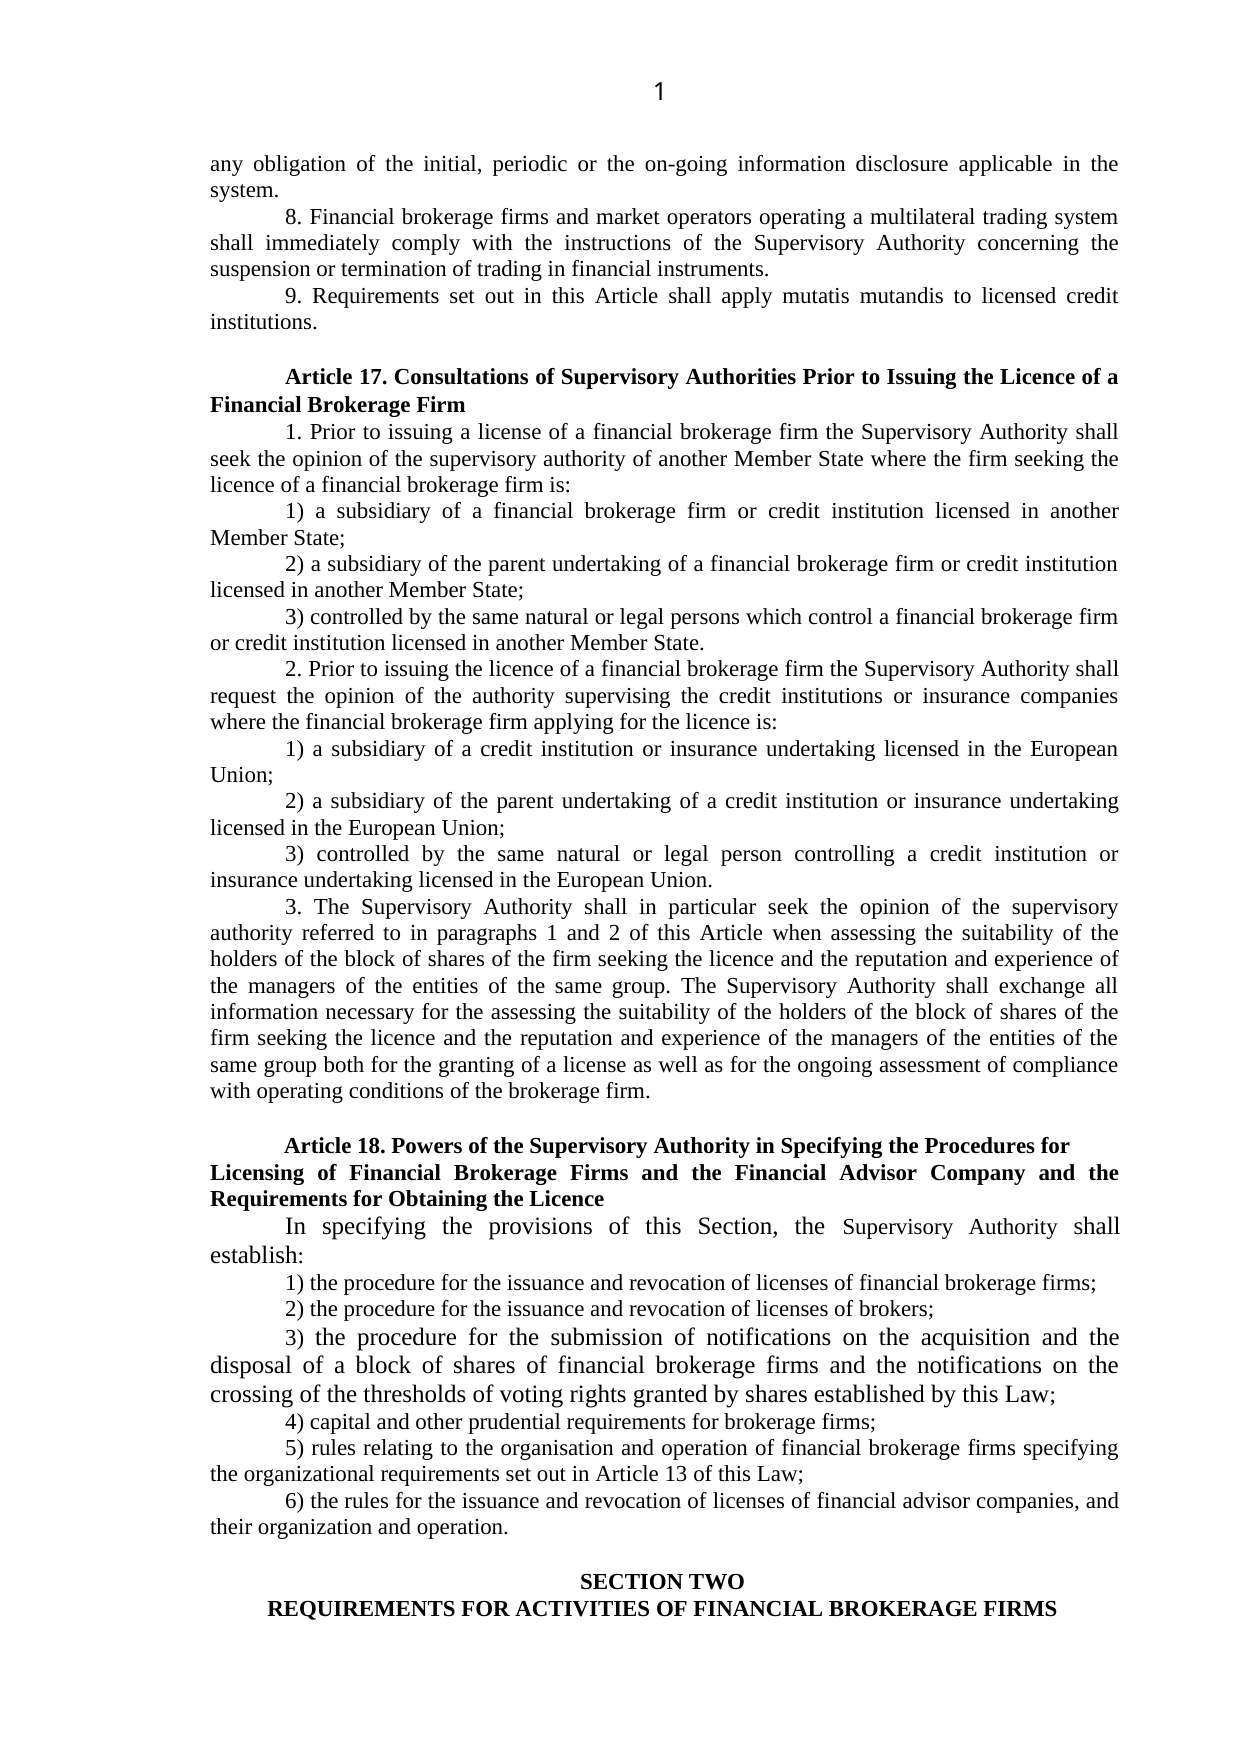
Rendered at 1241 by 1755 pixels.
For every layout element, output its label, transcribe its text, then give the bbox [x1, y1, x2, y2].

text Licensing of Financial Brokerage Firms and the Financial Advisor Company and the Requirements for Obtaining the Licence [210, 1159, 1120, 1211]
text 6) the rules for the issuance and revocation of licenses of financial advisor companies, and their organization and operation. [210, 1487, 1120, 1539]
text 1) a subsidiary of a financial brokerage firm or credit institution licensed in another Member State; [210, 497, 1120, 550]
text 1) the procedure for the issuance and revocation of licenses of financial brokerage firms; [210, 1269, 1120, 1295]
text 3) controlled by the same natural or legal persons which control a financial brokerage firm or credit institution licensed in another Member State. [210, 603, 1120, 656]
text 2) a subsidiary of the parent undertaking of a credit institution or insurance undertaking licensed in the European Union; [210, 787, 1120, 840]
text 3. The Supervisory Authority shall in particular seek the opinion of the supervisory authority referred to in paragraphs 1 and 2 of this Article when assessing the suitability of the holders of the block of shares of the firm seeking the licence and the reputation and experience of the managers of the entities of the same group. The Supervisory Authority shall exchange all information necessary for the assessing the suitability of the holders of the block of shares of the firm seeking the licence and the reputation and experience of the managers of the entities of the same group both for the granting of a license as well as for the ongoing assessment of compliance with operating conditions of the brokerage firm. [210, 893, 1120, 1103]
text 2. Prior to issuing the licence of a financial brokerage firm the Supervisory Authority shall request the opinion of the authority supervising the credit institutions or insurance companies where the financial brokerage firm applying for the licence is: [210, 656, 1120, 734]
text Article 18. Powers of the Supervisory Authority in Specifying the Procedures for [284, 1132, 1120, 1159]
text In specifying the provisions of this Section, the Supervisory Authority shall establish: [210, 1211, 1120, 1269]
text SECTION TWO REQUIREMENTS FOR ACTIVITIES OF FINANCIAL BROKERAGE FIRMS [210, 1568, 1120, 1621]
text 5) rules relating to the organisation and operation of financial brokerage firms specifying the organizational requirements set out in Article 13 of this Law; [210, 1434, 1120, 1487]
text 3) the procedure for the submission of notifications on the acquisition and the disposal of a block of shares of financial brokerage firms and the notifications on the crossing of the thresholds of voting rights granted by shares established by this Law; [210, 1322, 1120, 1408]
text 1) a subsidiary of a credit institution or insurance undertaking licensed in the European Union; [210, 734, 1120, 787]
text 2) a subsidiary of the parent undertaking of a financial brokerage firm or credit institution licensed in another Member State; [210, 550, 1120, 603]
text any obligation of the initial, periodic or the on-going information disclosure applicable in the system. [210, 150, 1120, 203]
text 3) controlled by the same natural or legal person controlling a credit institution or insurance undertaking licensed in the European Union. [210, 840, 1120, 893]
text 2) the procedure for the issuance and revocation of licenses of brokers; [210, 1295, 1120, 1322]
text Article 17. Consultations of Supervisory Authorities Prior to Issuing the Licence of a Financial Brokerage Firm [210, 363, 1120, 418]
text 8. Financial brokerage firms and market operators operating a multilateral trading system shall immediately comply with the instructions of the Supervisory Authority concerning the suspension or termination of trading in financial instruments. [210, 203, 1120, 282]
text 9. Requirements set out in this Article shall apply mutatis mutandis to licensed credit institutions. [210, 282, 1120, 334]
text 4) capital and other prudential requirements for brokerage firms; [210, 1408, 1120, 1434]
text 1. Prior to issuing a license of a financial brokerage firm the Supervisory Authority shall seek the opinion of the supervisory authority of another Member State where the firm seeking the licence of a financial brokerage firm is: [210, 418, 1120, 497]
